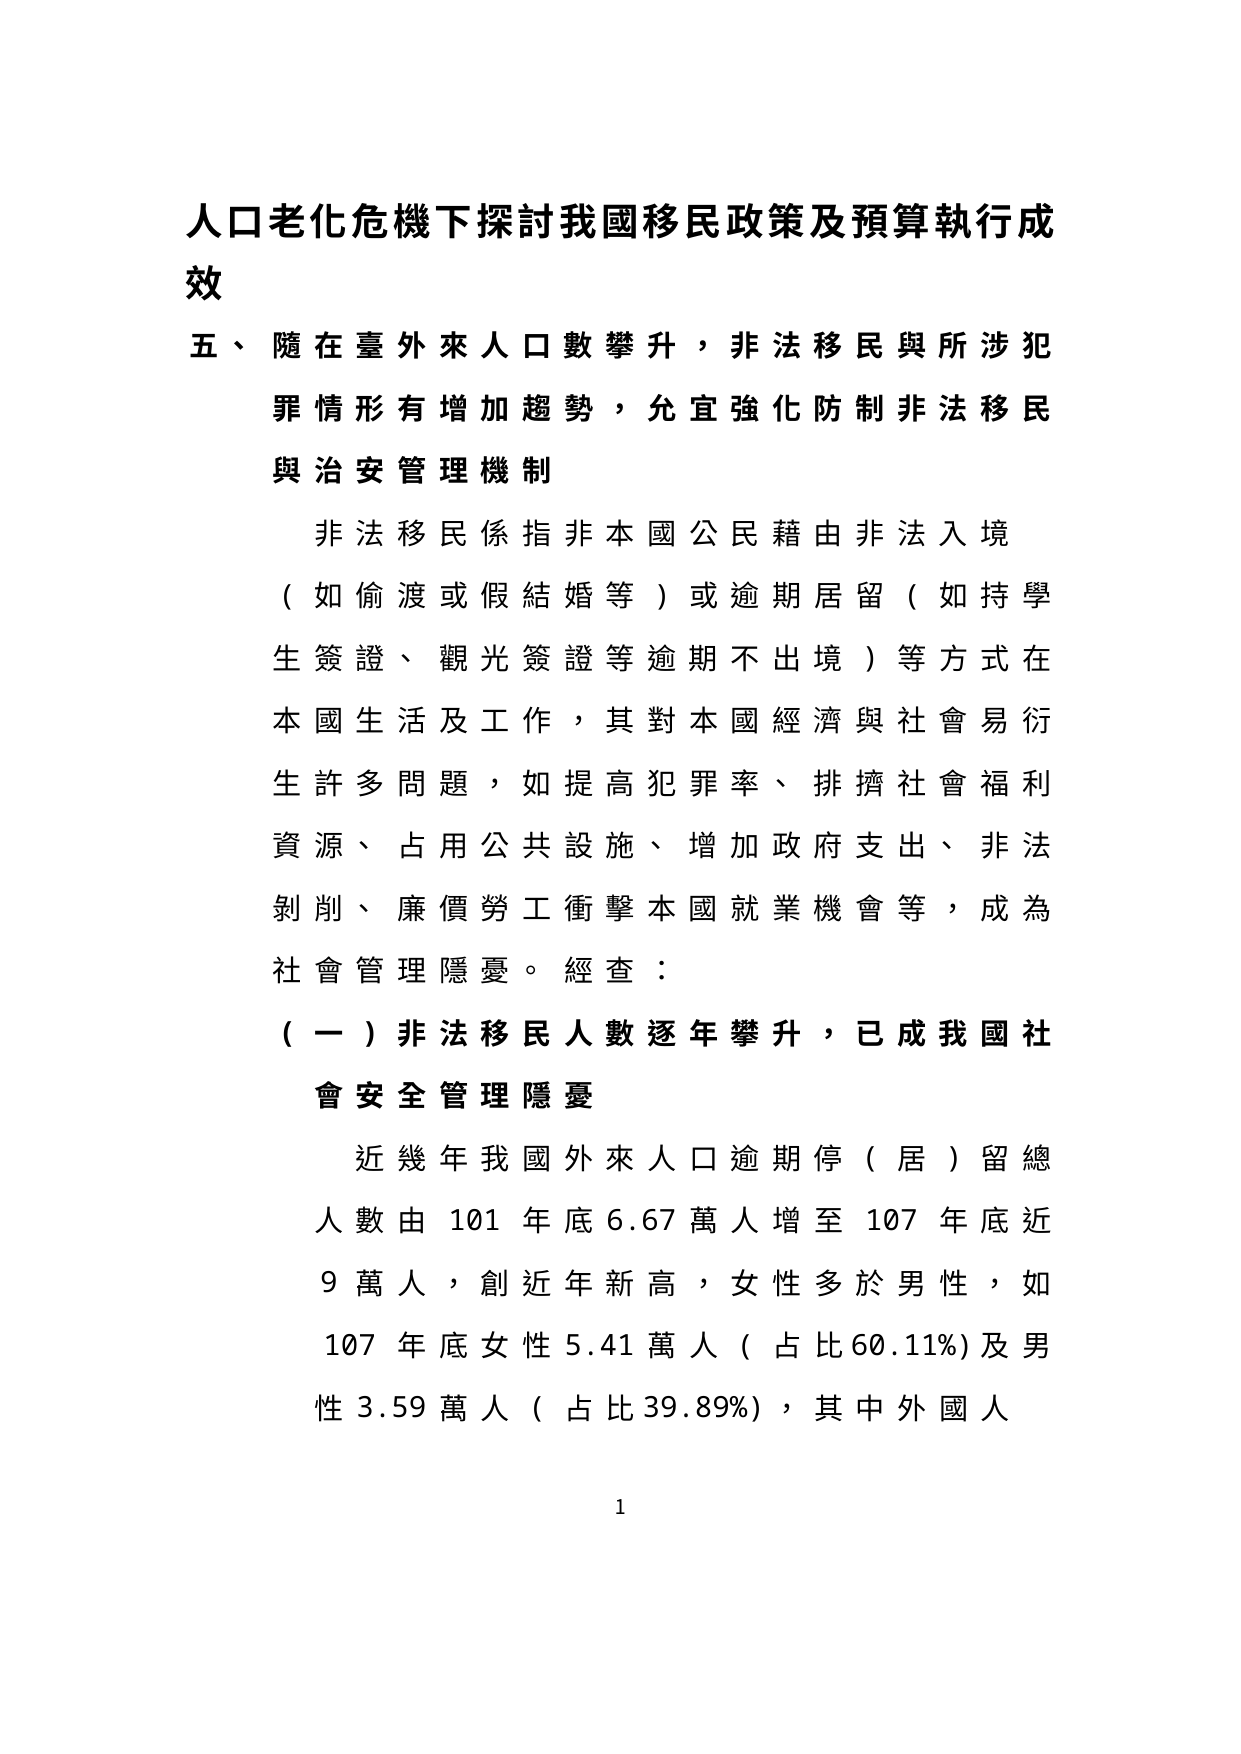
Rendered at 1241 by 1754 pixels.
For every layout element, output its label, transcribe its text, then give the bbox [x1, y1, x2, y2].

text 人口老化危機下探討我國移民政策及預算執行成效 [183, 177, 1058, 302]
text 近幾年我國外來人口逾期停(居)留總人數由101年底6.67萬人增至107年底近9萬人，創近年新高，女性多於男性，如107年底女性5.41萬人(占比60.11%)及男性3.59萬人(占比39.89%)，其中外國人 [271, 1115, 1058, 1427]
text (一)非法移民人數逐年攀升，已成我國社會安全管理隱憂 [242, 990, 1058, 1115]
text 非法移民係指非本國公民藉由非法入境(如偷渡或假結婚等)或逾期居留(如持學生簽證、觀光簽證等逾期不出境)等方式在本國生活及工作，其對本國經濟與社會易衍生許多問題，如提高犯罪率、排擠社會福利資源、占用公共設施、增加政府支出、非法剝削、廉價勞工衝擊本國就業機會等，成為社會管理隱憂。經查： [242, 490, 1058, 990]
text 五、隨在臺外來人口數攀升，非法移民與所涉犯罪情形有增加趨勢，允宜強化防制非法移民與治安管理機制 [183, 302, 1058, 490]
